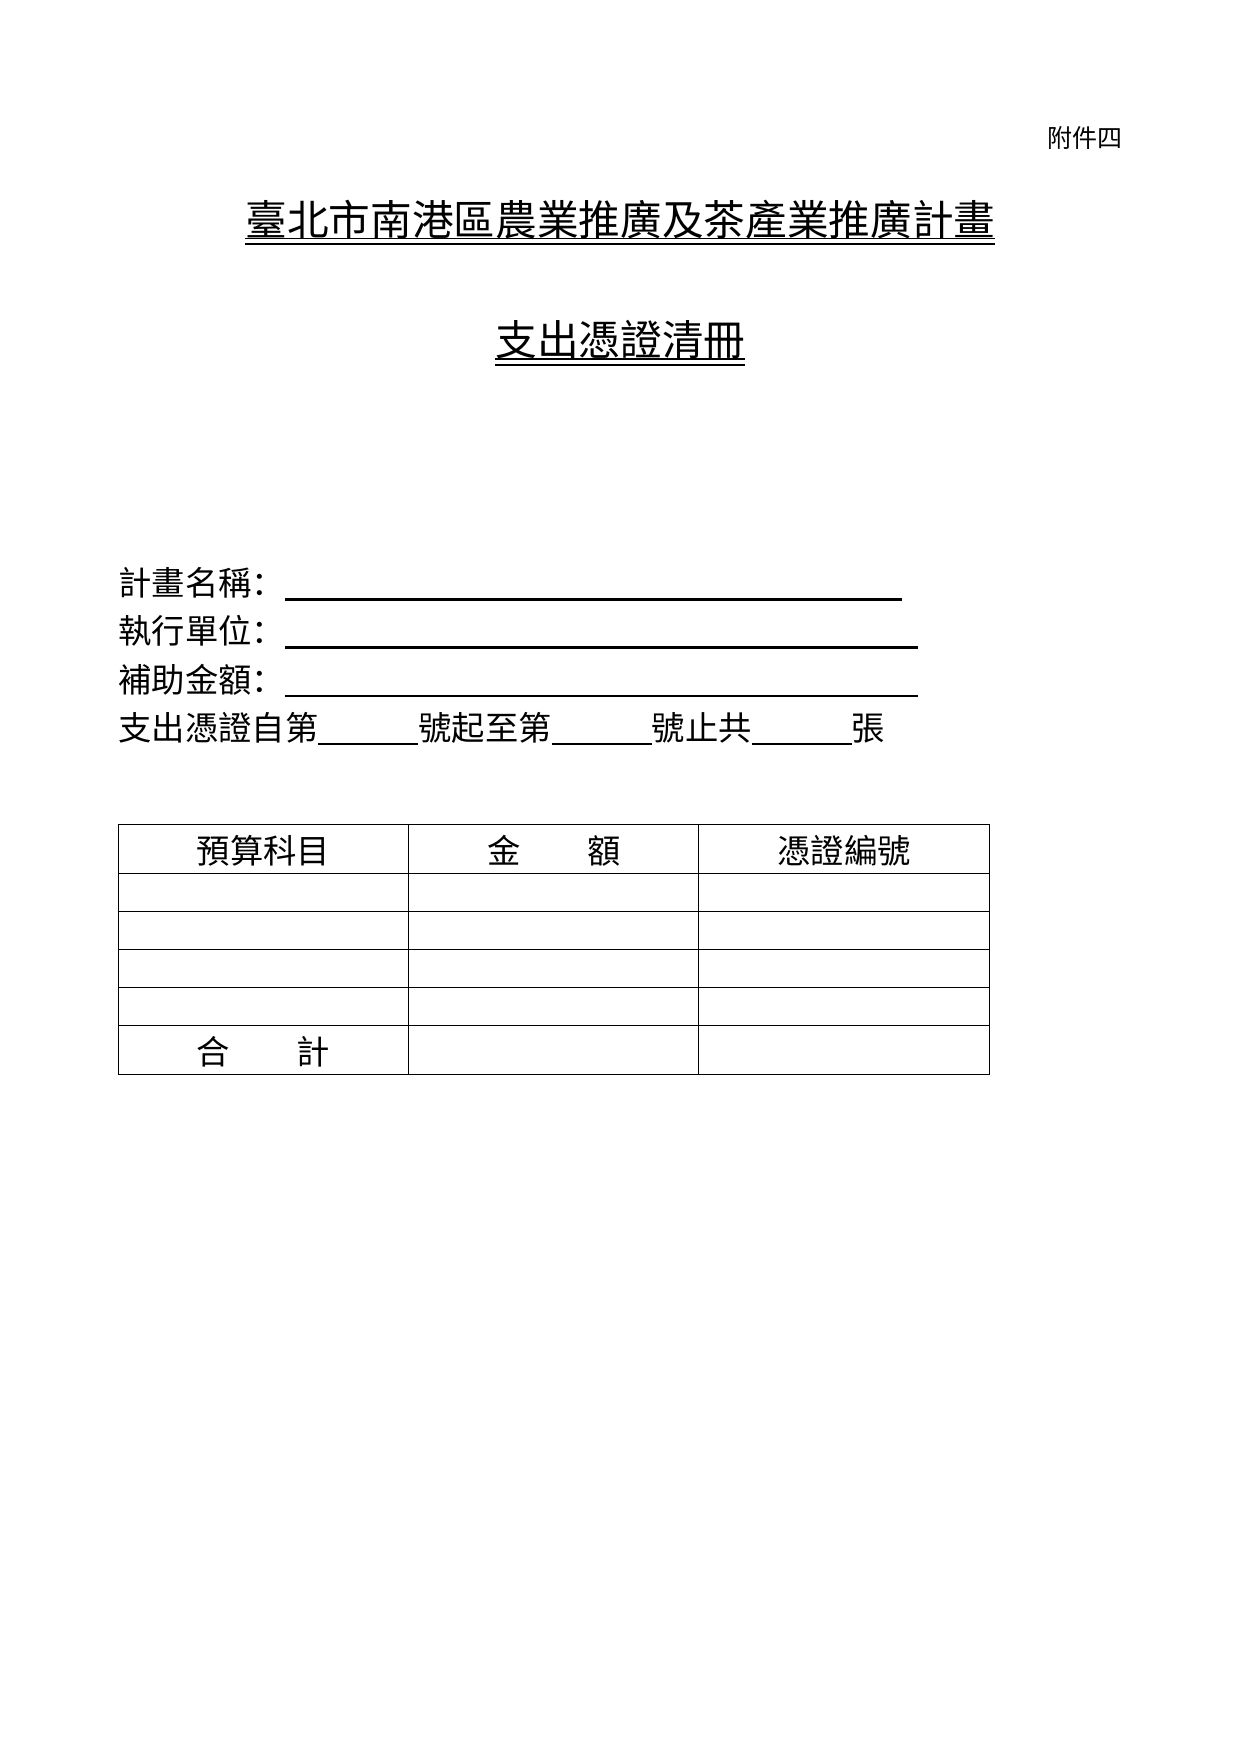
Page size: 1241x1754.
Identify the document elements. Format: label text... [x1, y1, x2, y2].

table_cell [409, 1026, 698, 1074]
text 附件四 [118, 118, 1122, 154]
text 臺北市南港區農業推廣及茶產業推廣計畫 [118, 187, 1122, 247]
text 支出憑證自第 號起至第 號止共 張 [118, 702, 1122, 750]
text 支出憑證清冊 [118, 307, 1122, 368]
table_cell [699, 950, 989, 987]
table_cell [409, 950, 698, 987]
table_cell 合 計 [119, 1026, 408, 1074]
table_cell [119, 988, 408, 1025]
table_cell [409, 874, 698, 911]
table_header 憑證編號 [699, 825, 989, 873]
table_cell [119, 912, 408, 949]
table_cell [699, 874, 989, 911]
table_header 金 額 [409, 825, 698, 873]
text 計畫名稱： [118, 557, 1122, 605]
table_cell [409, 988, 698, 1025]
text 執行單位： [118, 605, 1122, 653]
table_cell [119, 874, 408, 911]
text 補助金額： [118, 653, 1122, 702]
table_cell [699, 1026, 989, 1074]
table_header 預算科目 [119, 825, 408, 873]
table_cell [409, 912, 698, 949]
table_cell [119, 950, 408, 987]
table_cell [699, 912, 989, 949]
table_cell [699, 988, 989, 1025]
